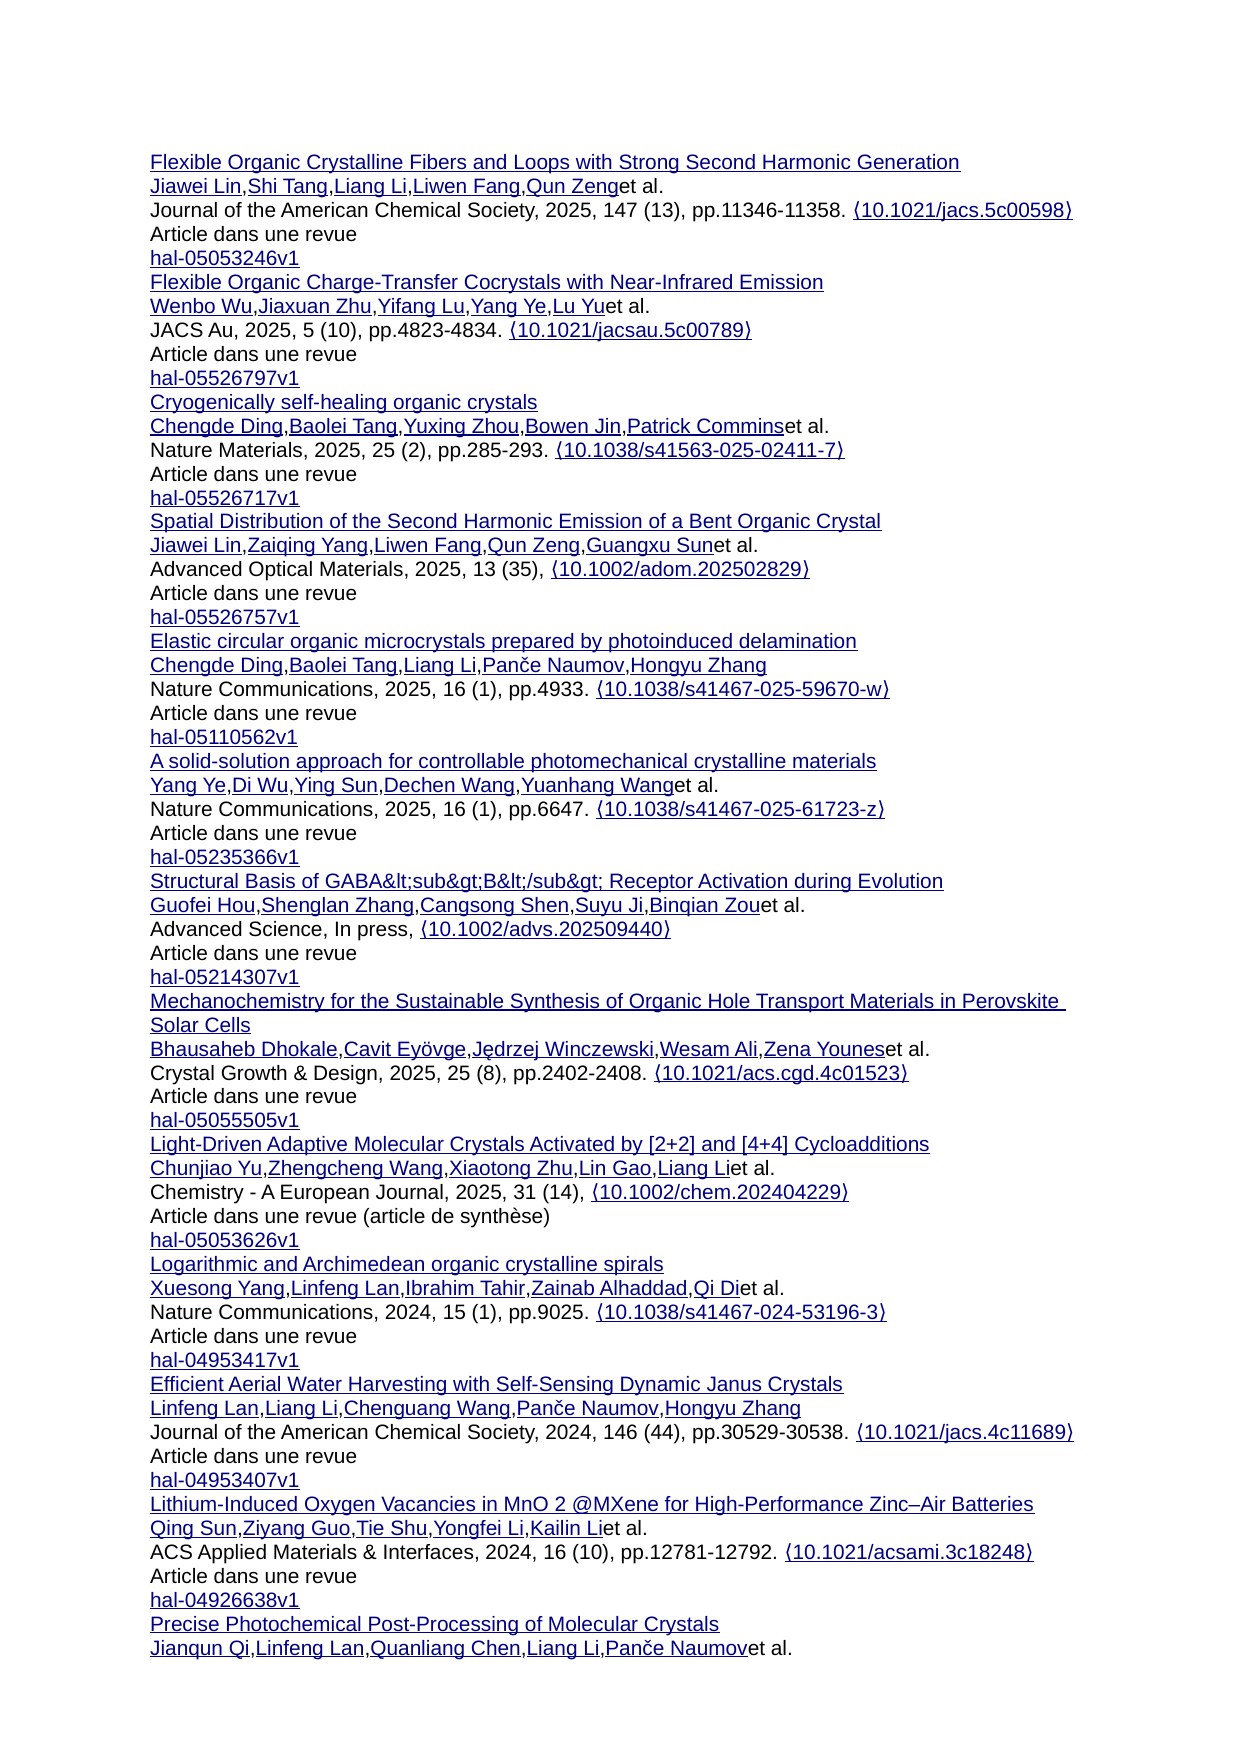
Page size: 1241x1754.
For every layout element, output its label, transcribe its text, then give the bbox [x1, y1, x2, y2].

table_cell Cryogenically self-healing organic crystals Chengde Ding,Baolei Tang,Yuxing Zhou,Bowen Jin,Patrick Comminset al. Nature Materials, 2025, 25 (2), pp.285-293. ⟨10.1038/s41563-025-02411-7⟩ Article dans une revue hal-05526717v1 [150, 390, 1090, 509]
table_cell Mechanochemistry for the Sustainable Synthesis of Organic Hole Transport Materials in Perovskite Solar Cells Bhausaheb Dhokale,Cavit Eyövge,Jędrzej Winczewski,Wesam Ali,Zena Youneset al. Crystal Growth & Design, 2025, 25 (8), pp.2402-2408. ⟨10.1021/acs.cgd.4c01523⟩ Article dans une revue hal-05055505v1 [150, 989, 1090, 1132]
table_cell Light‐Driven Adaptive Molecular Crystals Activated by [2+2] and [4+4] Cycloadditions Chunjiao Yu,Zhengcheng Wang,Xiaotong Zhu,Lin Gao,Liang Liet al. Chemistry - A European Journal, 2025, 31 (14), ⟨10.1002/chem.202404229⟩ Article dans une revue (article de synthèse) hal-05053626v1 [150, 1132, 1090, 1252]
table_cell Lithium-Induced Oxygen Vacancies in MnO 2 @MXene for High-Performance Zinc–Air Batteries Qing Sun,Ziyang Guo,Tie Shu,Yongfei Li,Kailin Liet al. ACS Applied Materials & Interfaces, 2024, 16 (10), pp.12781-12792. ⟨10.1021/acsami.3c18248⟩ Article dans une revue hal-04926638v1 [150, 1492, 1090, 1611]
table_cell Logarithmic and Archimedean organic crystalline spirals Xuesong Yang,Linfeng Lan,Ibrahim Tahir,Zainab Alhaddad,Qi Diet al. Nature Communications, 2024, 15 (1), pp.9025. ⟨10.1038/s41467-024-53196-3⟩ Article dans une revue hal-04953417v1 [150, 1252, 1090, 1372]
table_cell Elastic circular organic microcrystals prepared by photoinduced delamination Chengde Ding,Baolei Tang,Liang Li,Panče Naumov,Hongyu Zhang Nature Communications, 2025, 16 (1), pp.4933. ⟨10.1038/s41467-025-59670-w⟩ Article dans une revue hal-05110562v1 [150, 629, 1090, 749]
table_cell Flexible Organic Charge-Transfer Cocrystals with Near-Infrared Emission Wenbo Wu,Jiaxuan Zhu,Yifang Lu,Yang Ye,Lu Yuet al. JACS Au, 2025, 5 (10), pp.4823-4834. ⟨10.1021/jacsau.5c00789⟩ Article dans une revue hal-05526797v1 [150, 270, 1090, 389]
table_cell Flexible Organic Crystalline Fibers and Loops with Strong Second Harmonic Generation Jiawei Lin,Shi Tang,Liang Li,Liwen Fang,Qun Zenget al. Journal of the American Chemical Society, 2025, 147 (13), pp.11346-11358. ⟨10.1021/jacs.5c00598⟩ Article dans une revue hal-05053246v1 [150, 150, 1090, 270]
table_cell Efficient Aerial Water Harvesting with Self-Sensing Dynamic Janus Crystals Linfeng Lan,Liang Li,Chenguang Wang,Panče Naumov,Hongyu Zhang Journal of the American Chemical Society, 2024, 146 (44), pp.30529-30538. ⟨10.1021/jacs.4c11689⟩ Article dans une revue hal-04953407v1 [150, 1372, 1090, 1492]
table_cell Structural Basis of GABA&lt;sub&gt;B&lt;/sub&gt; Receptor Activation during Evolution Guofei Hou,Shenglan Zhang,Cangsong Shen,Suyu Ji,Binqian Zouet al. Advanced Science, In press, ⟨10.1002/advs.202509440⟩ Article dans une revue hal-05214307v1 [150, 869, 1090, 988]
table_cell Precise Photochemical Post‐Processing of Molecular Crystals Jianqun Qi,Linfeng Lan,Quanliang Chen,Liang Li,Panče Naumovet al. [150, 1611, 1090, 1659]
table_cell A solid-solution approach for controllable photomechanical crystalline materials Yang Ye,Di Wu,Ying Sun,Dechen Wang,Yuanhang Wanget al. Nature Communications, 2025, 16 (1), pp.6647. ⟨10.1038/s41467-025-61723-z⟩ Article dans une revue hal-05235366v1 [150, 749, 1090, 869]
table_cell Spatial Distribution of the Second Harmonic Emission of a Bent Organic Crystal Jiawei Lin,Zaiqing Yang,Liwen Fang,Qun Zeng,Guangxu Sunet al. Advanced Optical Materials, 2025, 13 (35), ⟨10.1002/adom.202502829⟩ Article dans une revue hal-05526757v1 [150, 509, 1090, 629]
